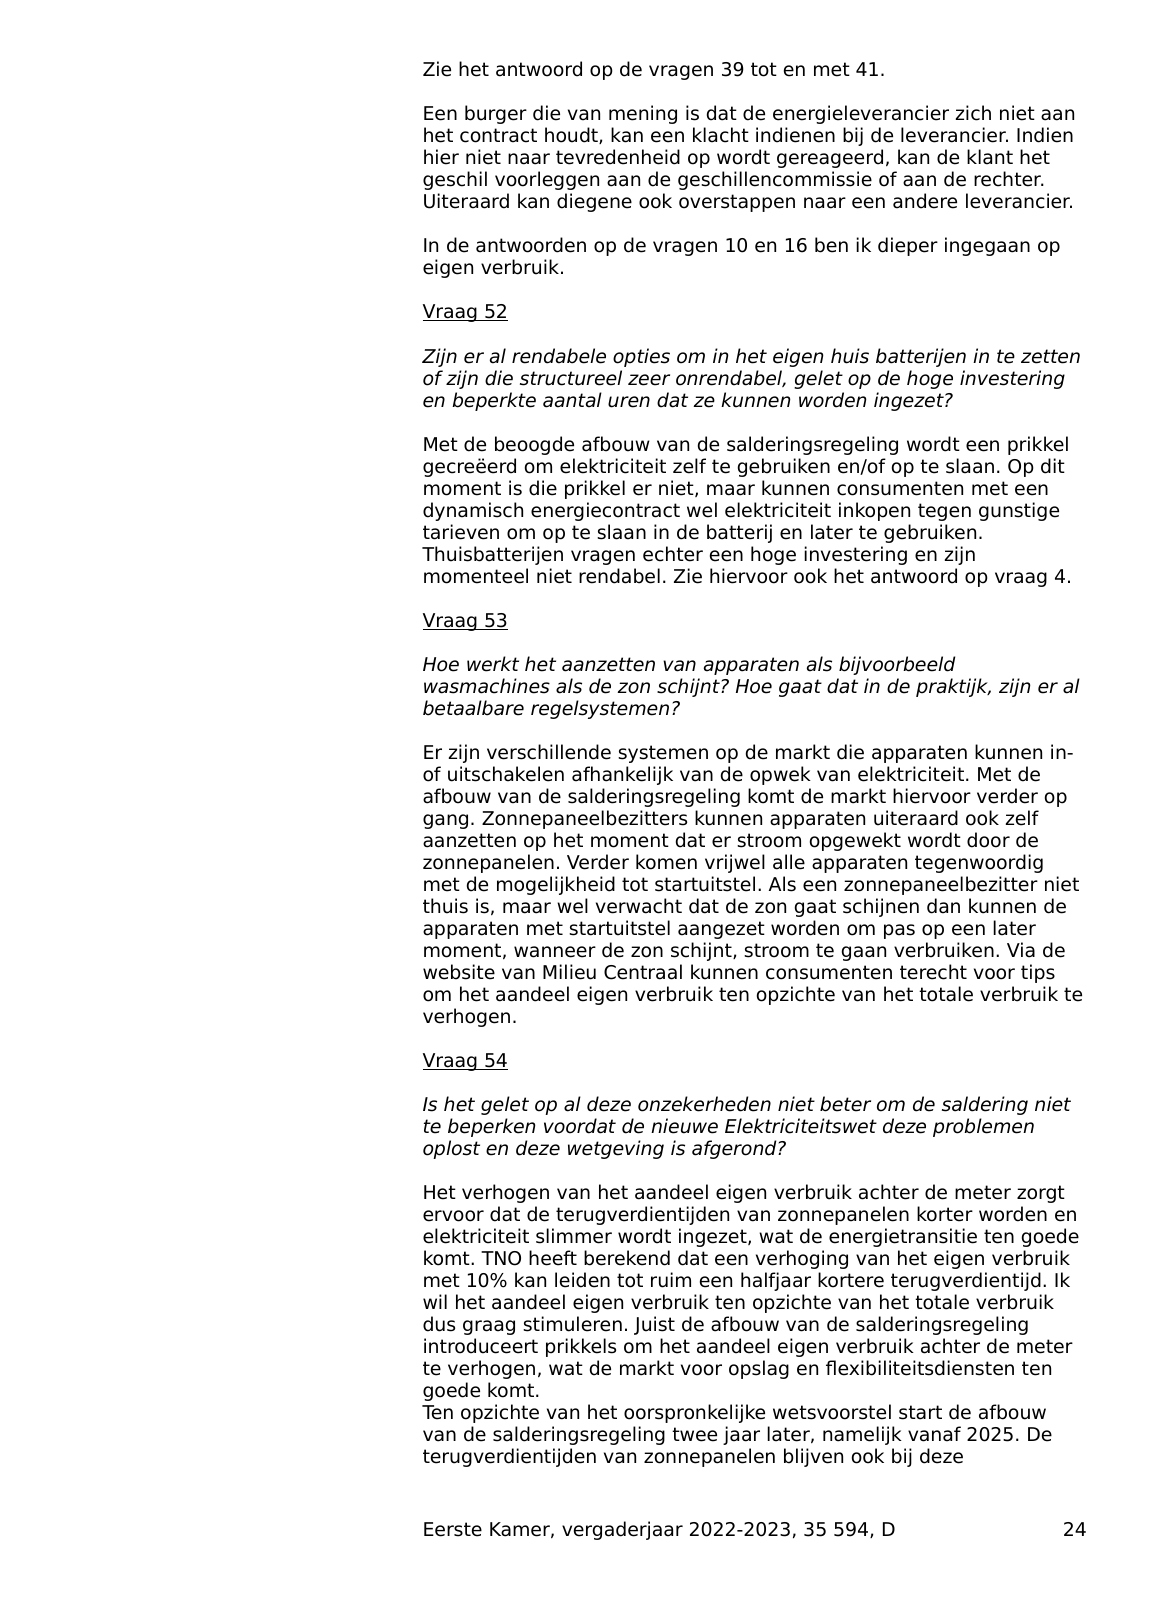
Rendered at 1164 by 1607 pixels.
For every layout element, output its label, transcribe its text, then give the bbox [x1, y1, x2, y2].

text In de antwoorden op de vragen 10 en 16 ben ik dieper ingegaan op eigen verbruik. [422, 235, 1087, 279]
text Is het gelet op al deze onzekerheden niet beter om de saldering niet te beperken voordat de nieuwe Elektriciteitswet deze problemen oplost en deze wetgeving is afgerond? [422, 1094, 1087, 1160]
text Hoe werkt het aanzetten van apparaten als bijvoorbeeld wasmachines als de zon schijnt? Hoe gaat dat in de praktijk, zijn er al betaalbare regelsystemen? [422, 654, 1087, 720]
text Het verhogen van het aandeel eigen verbruik achter de meter zorgt ervoor dat de terugverdientijden van zonnepanelen korter worden en elektriciteit slimmer wordt ingezet, wat de energietransitie ten goede komt. TNO heeft berekend dat een verhoging van het eigen verbruik met 10% kan leiden tot ruim een halfjaar kortere terugverdientijd. Ik wil het aandeel eigen verbruik ten opzichte van het totale verbruik dus graag stimuleren. Juist de afbouw van de salderingsregeling introduceert prikkels om het aandeel eigen verbruik achter de meter te verhogen, wat de markt voor opslag en flexibiliteitsdiensten ten goede komt. [422, 1182, 1087, 1402]
text Ten opzichte van het oorspronkelijke wetsvoorstel start de afbouw van de salderingsregeling twee jaar later, namelijk vanaf 2025. De terugverdientijden van zonnepanelen blijven ook bij deze [422, 1402, 1087, 1468]
text Zijn er al rendabele opties om in het eigen huis batterijen in te zetten of zijn die structureel zeer onrendabel, gelet op de hoge investering en beperkte aantal uren dat ze kunnen worden ingezet? [422, 346, 1087, 412]
text Zie het antwoord op de vragen 39 tot en met 41. [422, 59, 1087, 81]
text Een burger die van mening is dat de energieleverancier zich niet aan het contract houdt, kan een klacht indienen bij de leverancier. Indien hier niet naar tevredenheid op wordt gereageerd, kan de klant het geschil voorleggen aan de geschillencommissie of aan de rechter. Uiteraard kan diegene ook overstappen naar een andere leverancier. [422, 103, 1087, 213]
text Met de beoogde afbouw van de salderingsregeling wordt een prikkel gecreëerd om elektriciteit zelf te gebruiken en/of op te slaan. Op dit moment is die prikkel er niet, maar kunnen consumenten met een dynamisch energiecontract wel elektriciteit inkopen tegen gunstige tarieven om op te slaan in de batterij en later te gebruiken. Thuisbatterijen vragen echter een hoge investering en zijn momenteel niet rendabel. Zie hiervoor ook het antwoord op vraag 4. [422, 434, 1087, 588]
subtitle Vraag 54 [422, 1050, 1087, 1072]
subtitle Vraag 52 [422, 301, 1087, 323]
text Er zijn verschillende systemen op de markt die apparaten kunnen in- of uitschakelen afhankelijk van de opwek van elektriciteit. Met de afbouw van de salderingsregeling komt de markt hiervoor verder op gang. Zonnepaneelbezitters kunnen apparaten uiteraard ook zelf aanzetten op het moment dat er stroom opgewekt wordt door de zonnepanelen. Verder komen vrijwel alle apparaten tegenwoordig met de mogelijkheid tot startuitstel. Als een zonnepaneelbezitter niet thuis is, maar wel verwacht dat de zon gaat schijnen dan kunnen de apparaten met startuitstel aangezet worden om pas op een later moment, wanneer de zon schijnt, stroom te gaan verbruiken. Via de website van Milieu Centraal kunnen consumenten terecht voor tips om het aandeel eigen verbruik ten opzichte van het totale verbruik te verhogen. [422, 742, 1087, 1028]
subtitle Vraag 53 [422, 610, 1087, 632]
